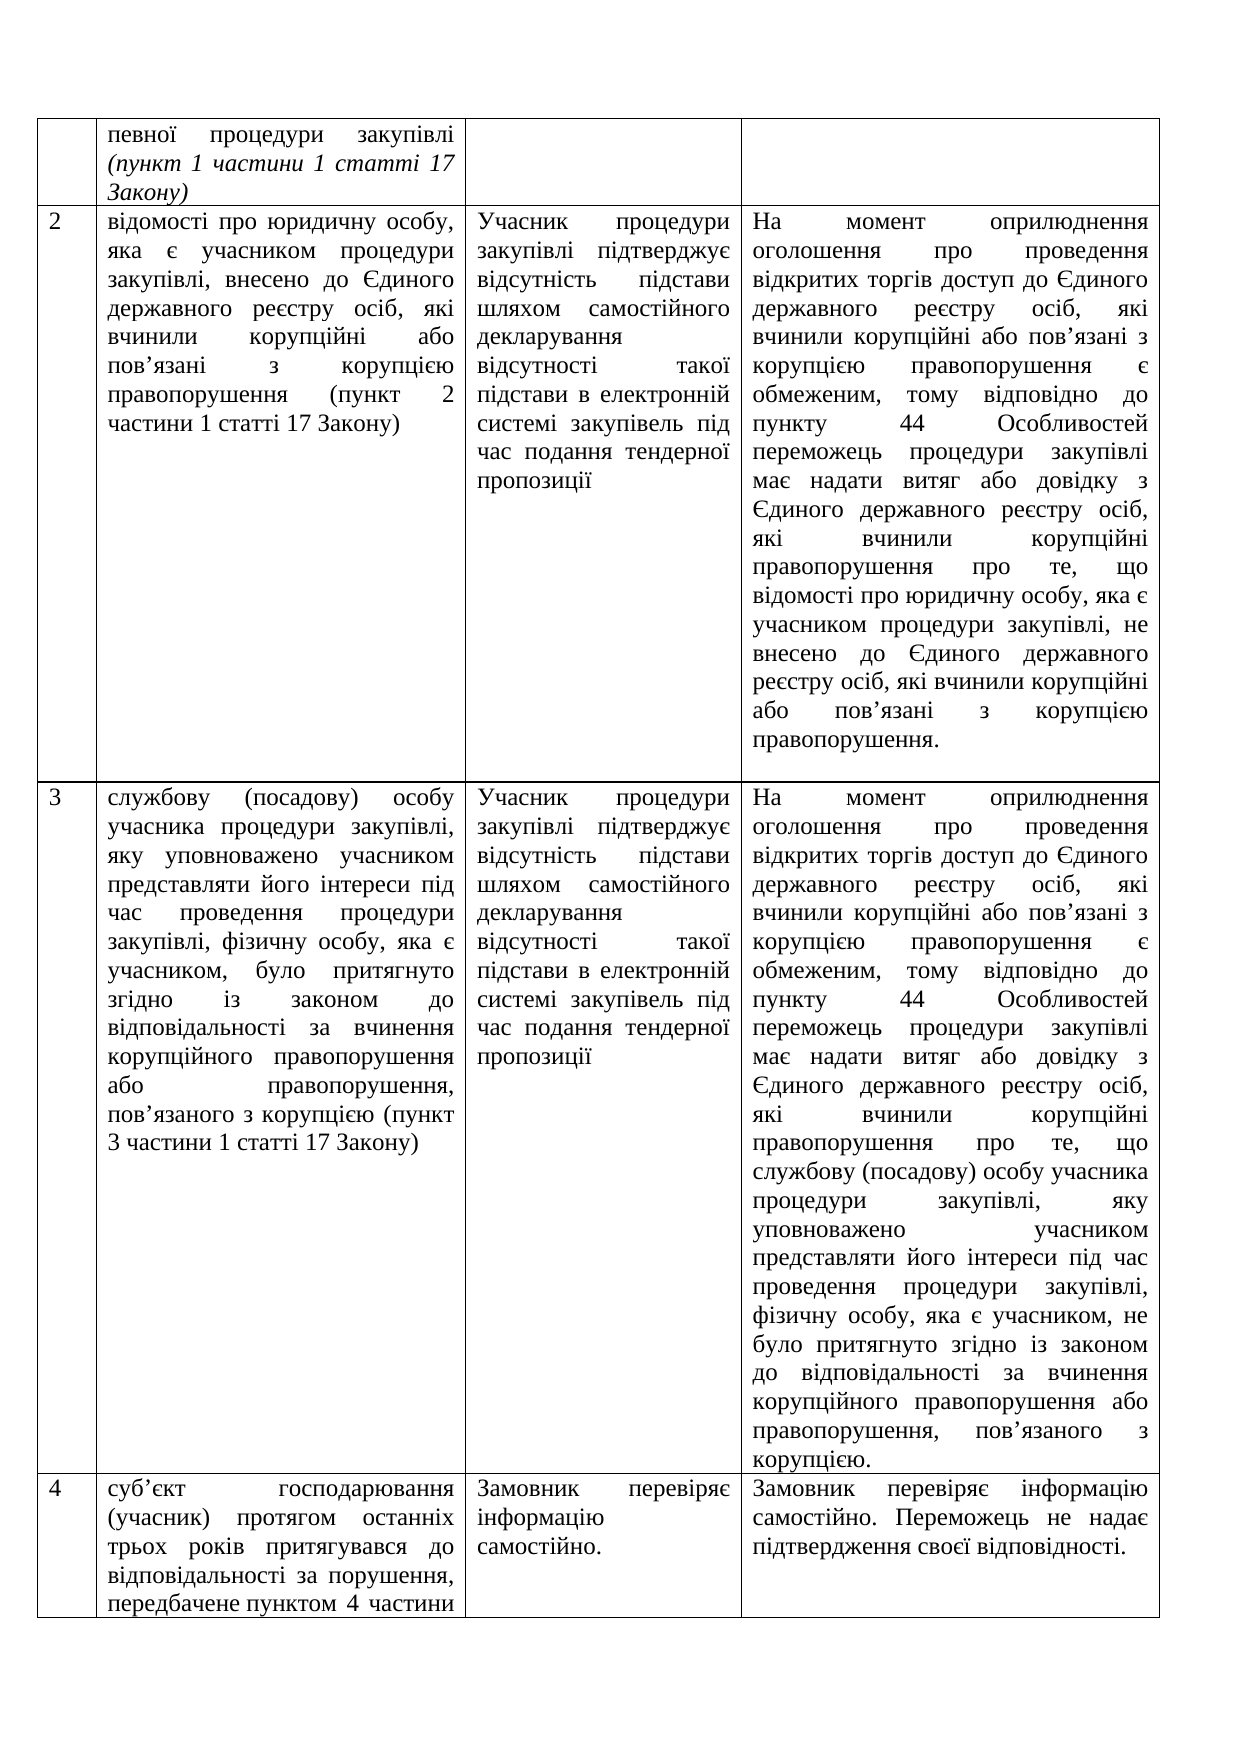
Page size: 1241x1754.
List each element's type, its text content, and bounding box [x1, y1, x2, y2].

table_cell 4 [38, 1474, 96, 1617]
table_cell 2 [38, 206, 96, 781]
table_cell службову (посадову) особу учасника процедури закупівлі, яку уповноважено учасником представляти його інтереси під час проведення процедури закупівлі, фізичну особу, яка є учасником, було притягнуто згідно із законом до відповідальності за вчинення корупційного правопорушення або правопорушення, пов’язаного з корупцією (пункт 3 частини 1 статті 17 Закону) [97, 783, 465, 1472]
table_cell певної процедури закупівлі (пункт 1 частини 1 статті 17 Закону) [97, 119, 465, 205]
table_cell На момент оприлюднення оголошення про проведення відкритих торгів доступ до Єдиного державного реєстру осіб, які вчинили корупційні або пов’язані з корупцією правопорушення є обмеженим, тому відповідно до пункту 44 Особливостей переможець процедури закупівлі має надати витяг або довідку з Єдиного державного реєстру осіб, які вчинили корупційні правопорушення про те, що відомості про юридичну особу, яка є учасником процедури закупівлі, не внесено до Єдиного державного реєстру осіб, які вчинили корупційні або пов’язані з корупцією правопорушення. [742, 206, 1159, 781]
table_cell суб’єкт господарювання (учасник) протягом останніх трьох років притягувався до відповідальності за порушення, передбачене пунктом 4 частини [97, 1474, 465, 1617]
table_cell відомості про юридичну особу, яка є учасником процедури закупівлі, внесено до Єдиного державного реєстру осіб, які вчинили корупційні або пов’язані з корупцією правопорушення (пункт 2 частини 1 статті 17 Закону) [97, 206, 465, 781]
table_cell [742, 119, 1159, 205]
table_cell Учасник процедури закупівлі підтверджує відсутність підстави шляхом самостійного декларування відсутності такої підстави в електронній системі закупівель під час подання тендерної пропозиції [466, 206, 741, 781]
table_cell [466, 119, 741, 205]
table_cell Замовник перевіряє інформацію самостійно. [466, 1474, 741, 1617]
table_cell [38, 119, 96, 205]
table_cell 3 [38, 783, 96, 1472]
table_cell Учасник процедури закупівлі підтверджує відсутність підстави шляхом самостійного декларування відсутності такої підстави в електронній системі закупівель під час подання тендерної пропозиції [466, 783, 741, 1472]
table_cell Замовник перевіряє інформацію самостійно. Переможець не надає підтвердження своєї відповідності. [742, 1474, 1159, 1617]
table_cell На момент оприлюднення оголошення про проведення відкритих торгів доступ до Єдиного державного реєстру осіб, які вчинили корупційні або пов’язані з корупцією правопорушення є обмеженим, тому відповідно до пункту 44 Особливостей переможець процедури закупівлі має надати витяг або довідку з Єдиного державного реєстру осіб, які вчинили корупційні правопорушення про те, що службову (посадову) особу учасника процедури закупівлі, яку уповноважено учасником представляти його інтереси під час проведення процедури закупівлі, фізичну особу, яка є учасником, не було притягнуто згідно із законом до відповідальності за вчинення корупційного правопорушення або правопорушення, пов’язаного з корупцією. [742, 783, 1159, 1472]
